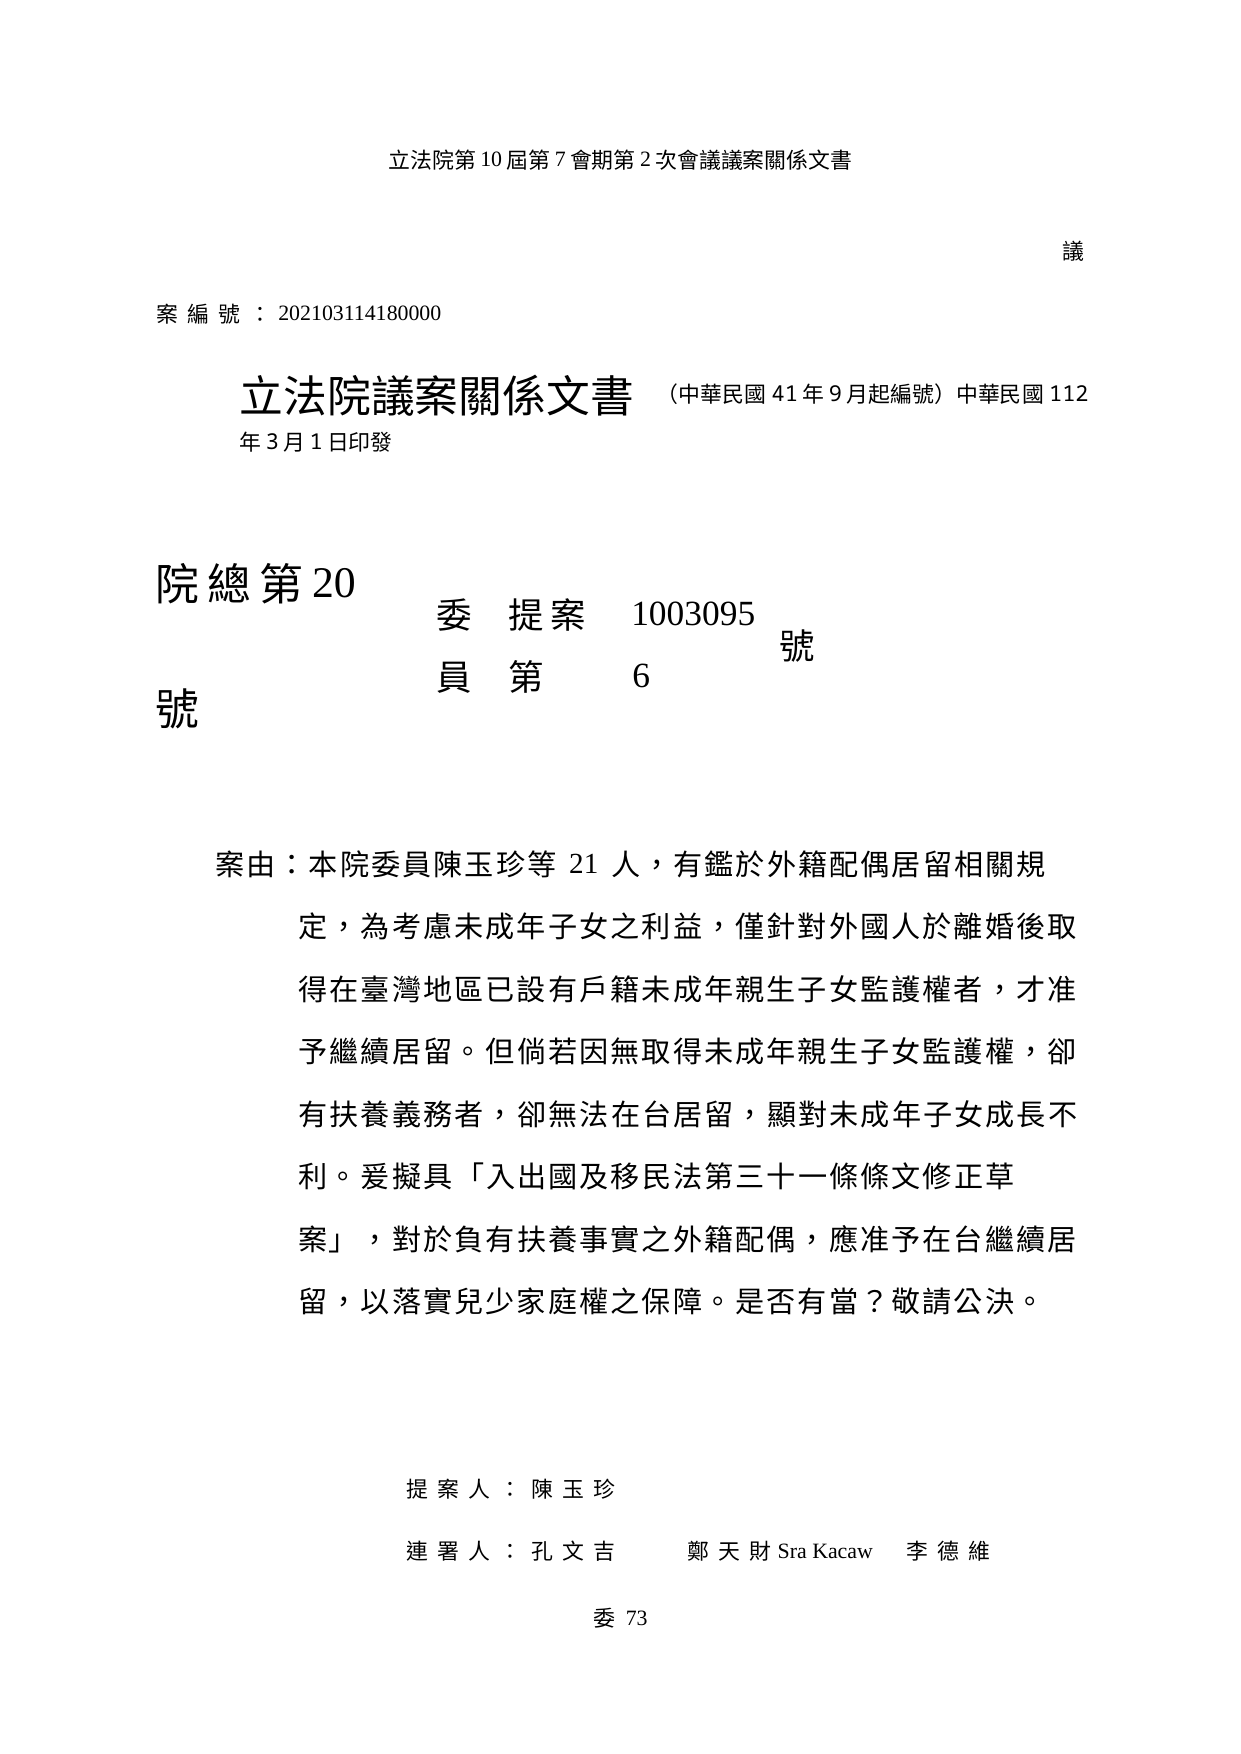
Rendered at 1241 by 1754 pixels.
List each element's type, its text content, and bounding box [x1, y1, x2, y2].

text 案由：本院委員陳玉珍等21人，有鑑於外籍配偶居留相關規定，為考慮未成年子女之利益，僅針對外國人於離婚後取得在臺灣地區已設有戶籍未成年親生子女監護權者，才准予繼續居留。但倘若因無取得未成年親生子女監護權，卻有扶養義務者，卻無法在台居留，顯對未成年子女成長不利。爰擬具「入出國及移民法第三十一條條文修正草案」，對於負有扶養事實之外籍配偶，應准予在台繼續居留，以落實兒少家庭權之保障。是否有當？敬請公決。 [206, 831, 1089, 1331]
table_header [809, 519, 813, 636]
text 連署人：孔文吉 鄭天財Sra Kacaw 李德維 [393, 1519, 1023, 1581]
table_header 院總第20號 [151, 519, 388, 769]
text 議案編號：202103114180000 [151, 219, 1089, 344]
table_header 提案第 [503, 519, 608, 769]
table_header 委員 [388, 519, 502, 769]
table_header 號 [772, 519, 809, 769]
table_header 10030956 [609, 519, 772, 769]
table_header [809, 638, 813, 659]
table_header [809, 660, 813, 769]
table_header [814, 519, 828, 769]
text 立法院議案關係文書 （中華民國41年9月起編號）中華民國112年3月1日印發 [239, 361, 1089, 456]
text 提案人：陳玉珍 [393, 1456, 1023, 1519]
